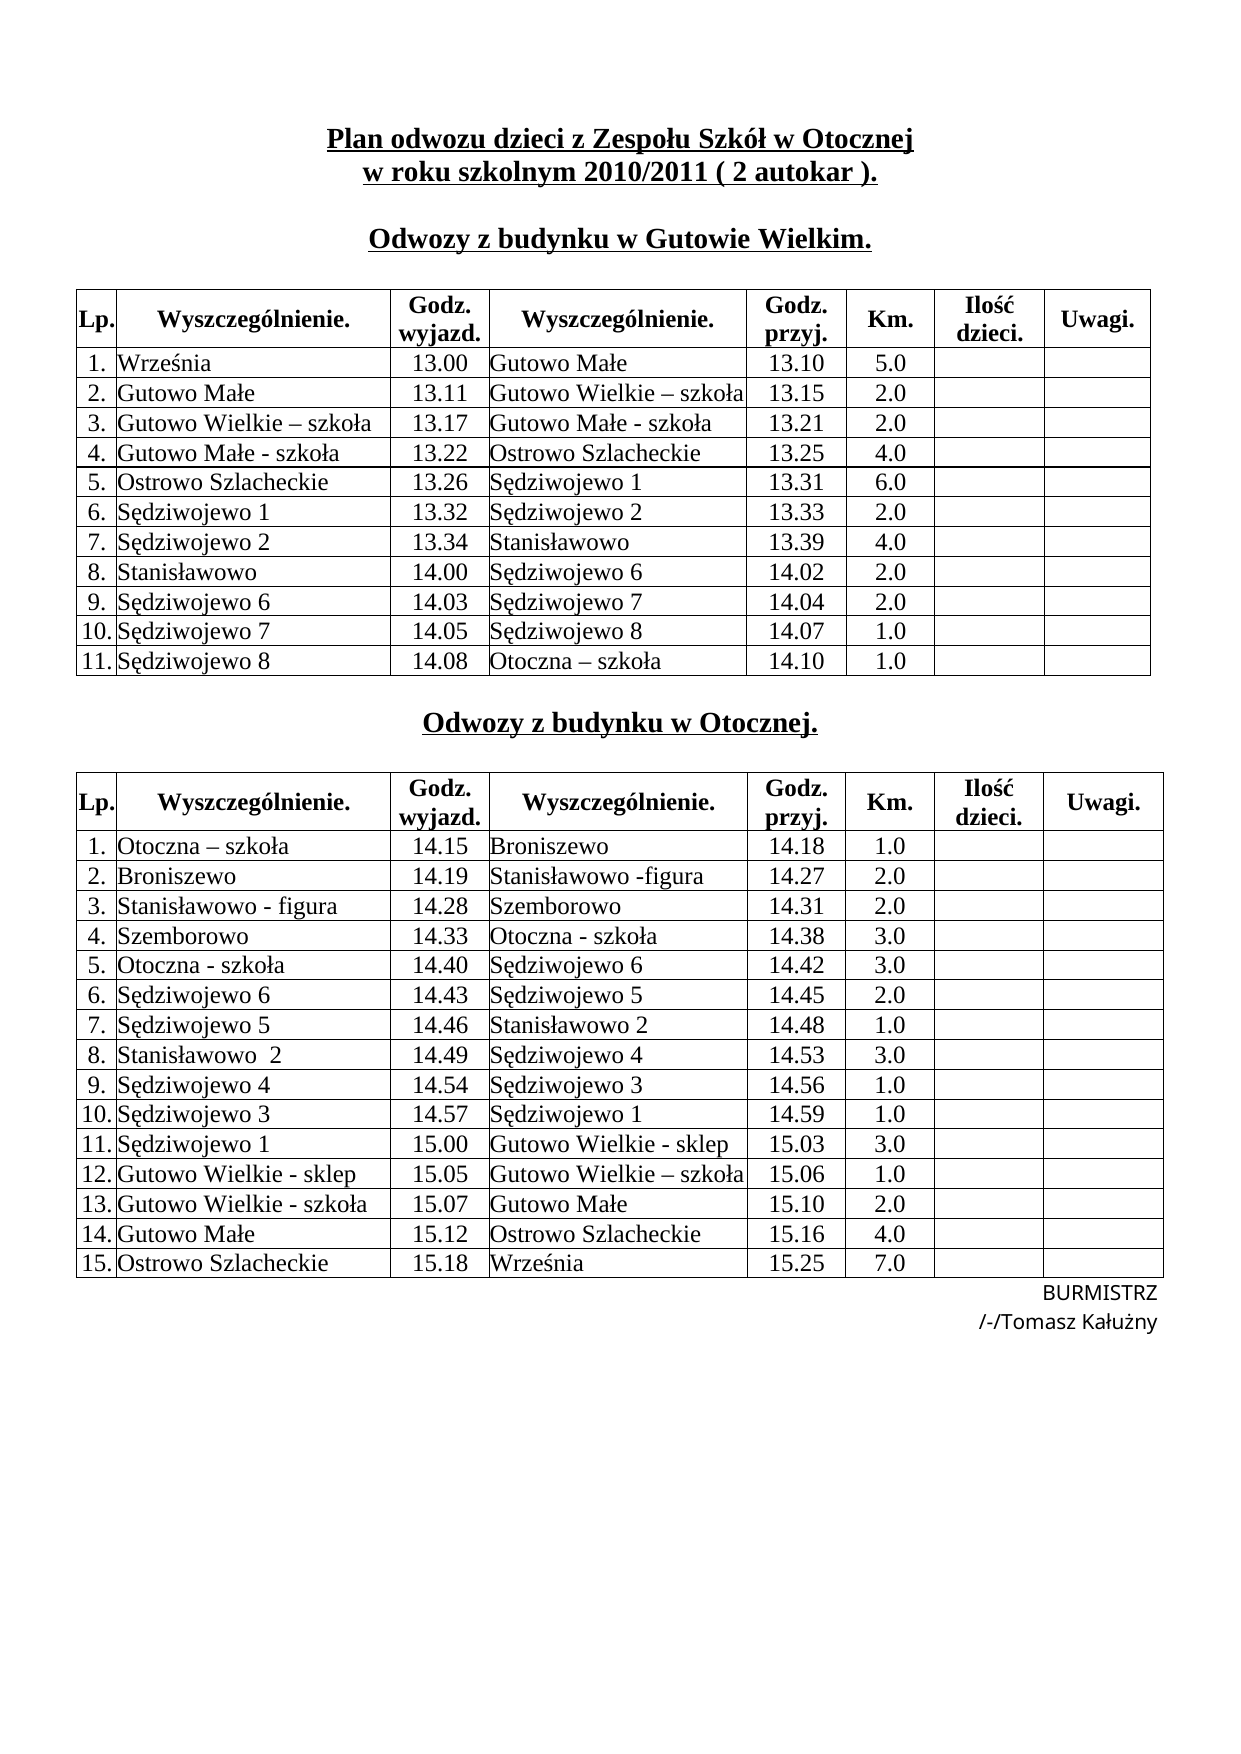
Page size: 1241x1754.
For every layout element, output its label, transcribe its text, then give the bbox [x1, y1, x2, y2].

table_cell 14.42 [748, 951, 845, 979]
text Plan odwozu dzieci z Zespołu Szkół w Otocznej [83, 121, 1157, 154]
table_cell 15.10 [748, 1189, 845, 1218]
table_cell 13.32 [391, 497, 489, 526]
table_cell [1044, 980, 1163, 1009]
table_cell [935, 616, 1044, 645]
table_cell 7. [77, 1010, 116, 1039]
table_cell Sędziwojewo 8 [490, 616, 746, 645]
table_cell 13.17 [391, 408, 489, 437]
table_cell 11. [77, 1129, 116, 1158]
table_cell 2.0 [846, 861, 934, 890]
table_cell [1045, 348, 1150, 377]
table_cell Sędziwojewo 7 [490, 587, 746, 615]
table_cell 14.27 [748, 861, 845, 890]
table_cell 14.08 [391, 646, 489, 675]
table_cell 1. [77, 348, 116, 377]
table_cell 13.39 [747, 527, 846, 556]
table_cell 10. [77, 1100, 116, 1128]
table_cell [1044, 861, 1163, 890]
table_cell Stanisławowo 2 [490, 1010, 747, 1039]
table_cell 14.56 [748, 1070, 845, 1098]
table_cell 14.45 [748, 980, 845, 1009]
table_cell 2.0 [846, 1189, 934, 1218]
table_cell [935, 497, 1044, 526]
table_cell [935, 921, 1043, 949]
table_cell 4.0 [847, 438, 934, 466]
table_cell 2. [77, 378, 116, 407]
table_cell Stanisławowo [117, 557, 390, 586]
table_cell [935, 646, 1044, 675]
table_cell 15.07 [391, 1189, 489, 1218]
table_cell Sędziwojewo 1 [117, 497, 390, 526]
table_cell 14.33 [391, 921, 489, 949]
table_cell 1.0 [847, 616, 934, 645]
table_cell 1.0 [847, 646, 934, 675]
table_cell 14.54 [391, 1070, 489, 1098]
table_cell 3.0 [846, 951, 934, 979]
table_cell Sędziwojewo 5 [117, 1010, 390, 1039]
table_cell 3. [77, 891, 116, 920]
table_cell 12. [77, 1159, 116, 1188]
table_cell [1045, 616, 1150, 645]
table_cell Otoczna - szkoła [490, 921, 747, 949]
table_cell [935, 1129, 1043, 1158]
table_cell 15.12 [391, 1219, 489, 1247]
table_cell 13.26 [391, 468, 489, 496]
table_cell [1044, 1100, 1163, 1128]
table_cell 8. [77, 1040, 116, 1069]
table_cell 8. [77, 557, 116, 586]
table_cell Otoczna – szkoła [117, 831, 390, 860]
text BURMISTRZ [83, 1278, 1157, 1307]
table_cell Sędziwojewo 4 [117, 1070, 390, 1098]
table_cell 14.43 [391, 980, 489, 1009]
table_cell Września [117, 348, 390, 377]
table_cell Gutowo Małe [490, 348, 746, 377]
table_cell 14.00 [391, 557, 489, 586]
table_header Wyszczególnienie. [117, 290, 390, 347]
table_cell 14.48 [748, 1010, 845, 1039]
table_cell 4.0 [847, 527, 934, 556]
table_cell 5.0 [847, 348, 934, 377]
table_cell [935, 891, 1043, 920]
table_cell 13.31 [747, 468, 846, 496]
table_cell [1044, 1010, 1163, 1039]
table_cell [935, 408, 1044, 437]
table_cell 1. [77, 831, 116, 860]
table_cell Gutowo Wielkie - sklep [490, 1129, 747, 1158]
table_header Ilość dzieci. [935, 290, 1044, 347]
table_header Godz. przyj. [748, 773, 845, 830]
table_cell Ostrowo Szlacheckie [117, 468, 390, 496]
table_cell 6. [77, 980, 116, 1009]
table_cell [935, 1219, 1043, 1247]
table_cell 14.19 [391, 861, 489, 890]
table_cell 13.11 [391, 378, 489, 407]
table_cell 9. [77, 587, 116, 615]
table_header Godz. przyj. [747, 290, 846, 347]
table_cell 15. [77, 1249, 116, 1277]
table_cell [935, 348, 1044, 377]
table_cell 15.03 [748, 1129, 845, 1158]
table_cell 14.53 [748, 1040, 845, 1069]
table_cell [1044, 831, 1163, 860]
table_header Lp. [77, 290, 116, 347]
table_cell 14.31 [748, 891, 845, 920]
table_cell [1045, 527, 1150, 556]
table_header Lp. [77, 773, 116, 830]
table_cell [935, 1040, 1043, 1069]
table_header Godz. wyjazd. [391, 773, 489, 830]
table_header Km. [847, 290, 934, 347]
table_cell 13.34 [391, 527, 489, 556]
table_header Wyszczególnienie. [490, 773, 747, 830]
table_cell Stanisławowo - figura [117, 891, 390, 920]
table_cell Stanisławowo -figura [490, 861, 747, 890]
table_cell 2.0 [847, 408, 934, 437]
table_cell Sędziwojewo 1 [117, 1129, 390, 1158]
table_header Uwagi. [1044, 773, 1163, 830]
table_cell 14.28 [391, 891, 489, 920]
table_cell [935, 951, 1043, 979]
table_cell 3.0 [846, 1040, 934, 1069]
table_cell Sędziwojewo 6 [490, 951, 747, 979]
table_cell 14.05 [391, 616, 489, 645]
table_cell [935, 1159, 1043, 1188]
table_cell [1044, 921, 1163, 949]
table_cell 14.03 [391, 587, 489, 615]
table_cell 2. [77, 861, 116, 890]
table_cell 6. [77, 497, 116, 526]
table_cell Sędziwojewo 6 [117, 980, 390, 1009]
table_cell 13.22 [391, 438, 489, 466]
table_cell Otoczna – szkoła [490, 646, 746, 675]
table_cell 2.0 [846, 980, 934, 1009]
table_cell Sędziwojewo 4 [490, 1040, 747, 1069]
table_cell Sędziwojewo 2 [490, 497, 746, 526]
table_cell Gutowo Wielkie - szkoła [117, 1189, 390, 1218]
table_cell Sędziwojewo 2 [117, 527, 390, 556]
table_cell [1044, 1189, 1163, 1218]
table_cell [935, 980, 1043, 1009]
table_cell 14.18 [748, 831, 845, 860]
table_cell Gutowo Małe - szkoła [117, 438, 390, 466]
table_cell [1045, 497, 1150, 526]
table_cell 3.0 [846, 1129, 934, 1158]
table_cell 14.38 [748, 921, 845, 949]
text w roku szkolnym 2010/2011 ( 2 autokar ). [83, 154, 1157, 188]
table_cell Gutowo Wielkie - sklep [117, 1159, 390, 1188]
table_cell 5. [77, 951, 116, 979]
table_cell 9. [77, 1070, 116, 1098]
table_cell 4. [77, 438, 116, 466]
table_cell Sędziwojewo 6 [117, 587, 390, 615]
table_cell 14.49 [391, 1040, 489, 1069]
table_cell 14.15 [391, 831, 489, 860]
table_cell Gutowo Wielkie – szkoła [490, 1159, 747, 1188]
table_cell 14.59 [748, 1100, 845, 1128]
table_cell 13.00 [391, 348, 489, 377]
table_cell [935, 378, 1044, 407]
table_cell Gutowo Wielkie – szkoła [490, 378, 746, 407]
table_cell 5. [77, 468, 116, 496]
table_cell 14.40 [391, 951, 489, 979]
table_cell 1.0 [846, 831, 934, 860]
table_cell Ostrowo Szlacheckie [490, 1219, 747, 1247]
table_cell 11. [77, 646, 116, 675]
table_cell Gutowo Małe [117, 1219, 390, 1247]
table_cell [1044, 1129, 1163, 1158]
table_cell Gutowo Małe [490, 1189, 747, 1218]
table_cell [1045, 468, 1150, 496]
table_cell Września [490, 1249, 747, 1277]
table_cell 13.25 [747, 438, 846, 466]
table_cell Sędziwojewo 8 [117, 646, 390, 675]
table_cell 3. [77, 408, 116, 437]
table_cell [935, 587, 1044, 615]
table_cell 1.0 [846, 1010, 934, 1039]
table_cell 13.21 [747, 408, 846, 437]
table_cell [1045, 646, 1150, 675]
table_cell Otoczna - szkoła [117, 951, 390, 979]
table_cell Gutowo Wielkie – szkoła [117, 408, 390, 437]
table_cell Szemborowo [490, 891, 747, 920]
table_cell [935, 861, 1043, 890]
table_cell 2.0 [847, 497, 934, 526]
table_cell [1044, 1040, 1163, 1069]
table_cell Sędziwojewo 3 [117, 1100, 390, 1128]
table_cell Sędziwojewo 5 [490, 980, 747, 1009]
table_cell 14. [77, 1219, 116, 1247]
table_cell Ostrowo Szlacheckie [490, 438, 746, 466]
table_cell 14.07 [747, 616, 846, 645]
table_cell 15.18 [391, 1249, 489, 1277]
table_cell [935, 831, 1043, 860]
table_cell 6.0 [847, 468, 934, 496]
table_cell [1045, 378, 1150, 407]
table_cell 15.00 [391, 1129, 489, 1158]
table_cell 14.04 [747, 587, 846, 615]
table_cell 1.0 [846, 1100, 934, 1128]
table_cell Stanisławowo [490, 527, 746, 556]
subtitle Odwozy z budynku w Gutowie Wielkim. [83, 222, 1157, 255]
table_cell 4.0 [846, 1219, 934, 1247]
table_cell 14.57 [391, 1100, 489, 1128]
text /-/Tomasz Kałużny [83, 1307, 1157, 1335]
table_cell Sędziwojewo 1 [490, 468, 746, 496]
table_cell Gutowo Małe [117, 378, 390, 407]
table_cell [935, 1100, 1043, 1128]
table_cell [935, 1070, 1043, 1098]
table_cell 2.0 [847, 557, 934, 586]
table_cell 7. [77, 527, 116, 556]
table_cell 15.05 [391, 1159, 489, 1188]
table_cell [1044, 951, 1163, 979]
table_cell Sędziwojewo 1 [490, 1100, 747, 1128]
table_cell [935, 1249, 1043, 1277]
table_cell [1044, 1219, 1163, 1247]
table_cell 13. [77, 1189, 116, 1218]
table_cell [1045, 587, 1150, 615]
table_cell 4. [77, 921, 116, 949]
table_header Godz. wyjazd. [391, 290, 489, 347]
table_cell 1.0 [846, 1159, 934, 1188]
table_cell [935, 438, 1044, 466]
table_cell [1045, 408, 1150, 437]
table_cell [935, 468, 1044, 496]
table_cell [1044, 1249, 1163, 1277]
table_cell 14.10 [747, 646, 846, 675]
table_header Wyszczególnienie. [490, 290, 746, 347]
table_cell [1044, 1070, 1163, 1098]
table_header Ilość dzieci. [935, 773, 1043, 830]
table_header Wyszczególnienie. [117, 773, 390, 830]
table_cell 13.15 [747, 378, 846, 407]
table_cell Sędziwojewo 7 [117, 616, 390, 645]
table_cell 2.0 [846, 891, 934, 920]
table_cell 14.02 [747, 557, 846, 586]
table_cell 15.25 [748, 1249, 845, 1277]
table_cell Sędziwojewo 3 [490, 1070, 747, 1098]
table_cell 13.10 [747, 348, 846, 377]
table_cell [1045, 557, 1150, 586]
table_cell [935, 557, 1044, 586]
table_cell [1045, 438, 1150, 466]
table_cell 13.33 [747, 497, 846, 526]
table_cell Gutowo Małe - szkoła [490, 408, 746, 437]
table_cell 2.0 [847, 587, 934, 615]
table_header Km. [846, 773, 934, 830]
table_cell [935, 1010, 1043, 1039]
table_cell 10. [77, 616, 116, 645]
table_cell Szemborowo [117, 921, 390, 949]
table_cell 15.06 [748, 1159, 845, 1188]
table_cell Sędziwojewo 6 [490, 557, 746, 586]
table_cell [935, 1189, 1043, 1218]
table_cell Stanisławowo 2 [117, 1040, 390, 1069]
table_cell 2.0 [847, 378, 934, 407]
table_cell Broniszewo [490, 831, 747, 860]
table_cell Broniszewo [117, 861, 390, 890]
table_cell [1044, 891, 1163, 920]
table_cell 3.0 [846, 921, 934, 949]
subtitle Odwozy z budynku w Otocznej. [83, 705, 1157, 738]
table_cell 14.46 [391, 1010, 489, 1039]
table_cell 7.0 [846, 1249, 934, 1277]
table_cell [1044, 1159, 1163, 1188]
table_cell 15.16 [748, 1219, 845, 1247]
table_header Uwagi. [1045, 290, 1150, 347]
table_cell Ostrowo Szlacheckie [117, 1249, 390, 1277]
table_cell [935, 527, 1044, 556]
table_cell 1.0 [846, 1070, 934, 1098]
